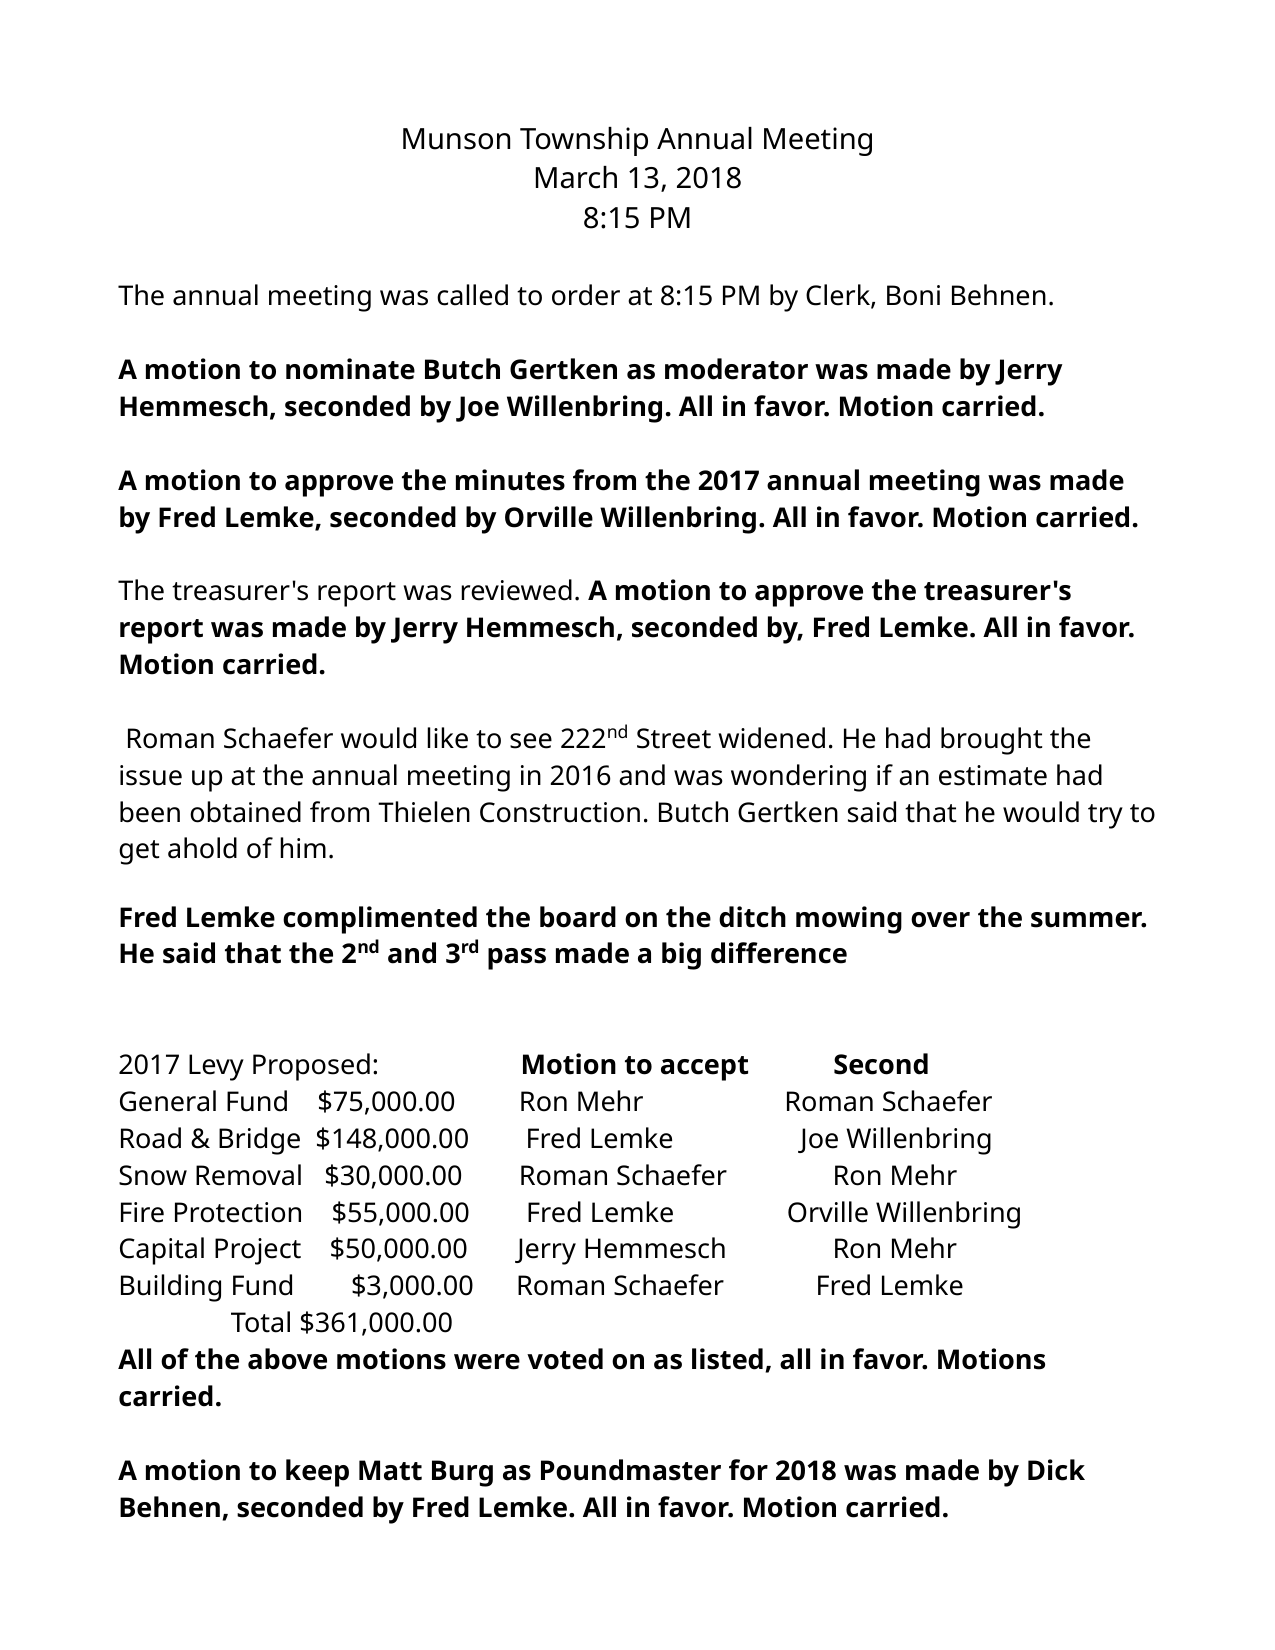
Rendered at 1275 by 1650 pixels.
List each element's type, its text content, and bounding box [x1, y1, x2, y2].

text All of the above motions were voted on as listed, all in favor. Motions carried. [118, 1341, 1157, 1414]
text The annual meeting was called to order at 8:15 PM by Clerk, Boni Behnen. [118, 277, 1157, 314]
text Total $361,000.00 [118, 1304, 1157, 1341]
text 8:15 PM [118, 197, 1157, 237]
text Fred Lemke complimented the board on the ditch mowing over the summer. He said that the 2nd and 3rd pass made a big difference [118, 898, 1157, 972]
text 2017 Levy Proposed: Motion to accept Second [118, 1046, 1157, 1082]
text A motion to approve the minutes from the 2017 annual meeting was made by Fred Lemke, seconded by Orville Willenbring. All in favor. Motion carried. [118, 461, 1157, 535]
text Munson Township Annual Meeting [118, 118, 1157, 158]
text March 13, 2018 [118, 158, 1157, 197]
text The treasurer's report was reviewed. A motion to approve the treasurer's report was made by Jerry Hemmesch, seconded by, Fred Lemke. All in favor. Motion carried. [118, 572, 1157, 682]
text Snow Removal $30,000.00 Roman Schaefer Ron Mehr [118, 1156, 1157, 1193]
text Fire Protection $55,000.00 Fred Lemke Orville Willenbring [118, 1193, 1157, 1230]
text Road & Bridge $148,000.00 Fred Lemke Joe Willenbring [118, 1119, 1157, 1156]
text A motion to keep Matt Burg as Poundmaster for 2018 was made by Dick Behnen, seconded by Fred Lemke. All in favor. Motion carried. [118, 1451, 1157, 1525]
text Building Fund $3,000.00 Roman Schaefer Fred Lemke [118, 1267, 1157, 1304]
text Capital Project $50,000.00 Jerry Hemmesch Ron Mehr [118, 1230, 1157, 1267]
text A motion to nominate Butch Gertken as moderator was made by Jerry Hemmesch, seconded by Joe Willenbring. All in favor. Motion carried. [118, 351, 1157, 424]
text General Fund $75,000.00 Ron Mehr Roman Schaefer [118, 1082, 1157, 1119]
text Roman Schaefer would like to see 222nd Street widened. He had brought the issue up at the annual meeting in 2016 and was wondering if an estimate had been obtained from Thielen Construction. Butch Gertken said that he would try to get ahold of him. [118, 719, 1157, 867]
